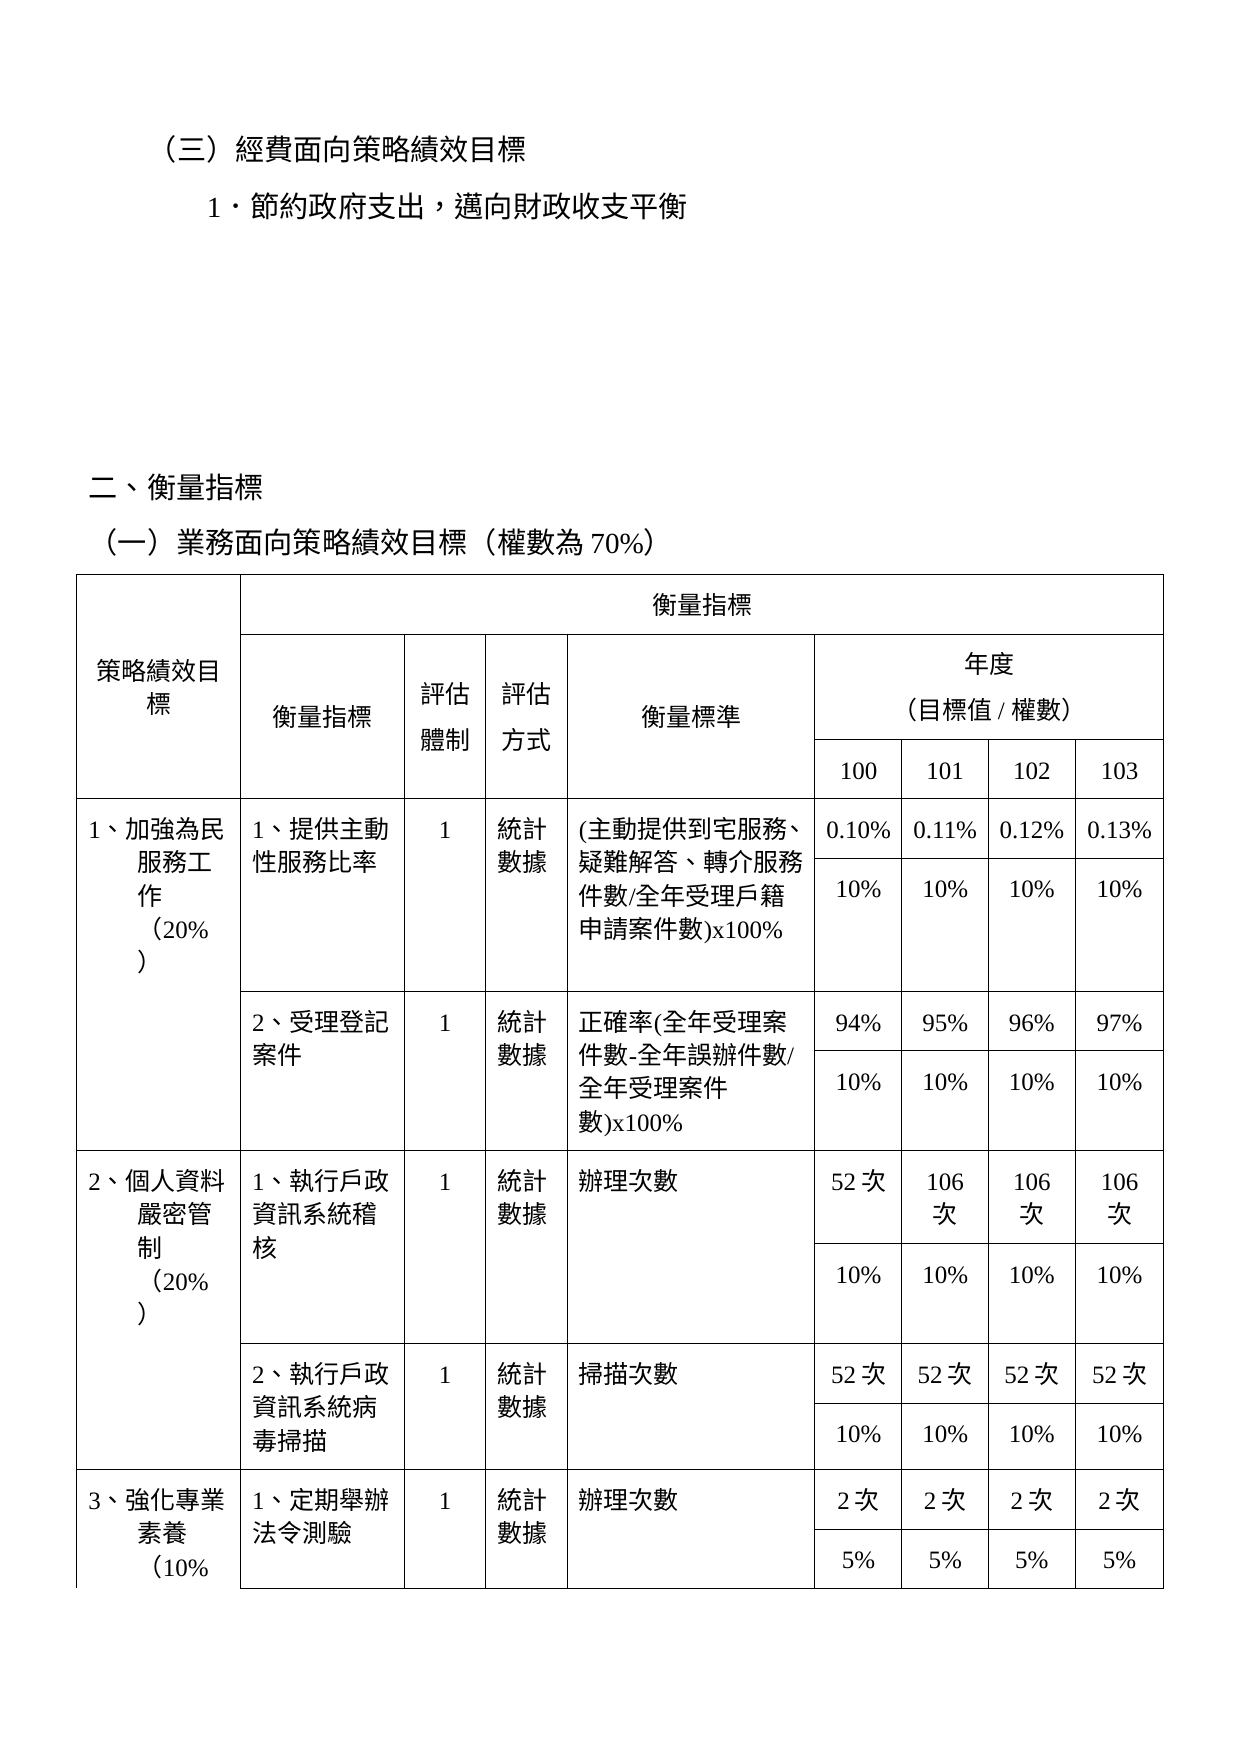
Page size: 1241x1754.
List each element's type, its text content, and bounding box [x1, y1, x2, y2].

table_cell 10% [1076, 859, 1163, 991]
table_cell 衡量標準 [568, 635, 814, 798]
table_cell 94% [815, 992, 901, 1050]
table_cell 衡量指標 [241, 635, 404, 798]
table_header 衡量指標 [241, 575, 1163, 634]
table_cell 52次 [815, 1151, 901, 1243]
table_cell 5% [989, 1530, 1075, 1588]
table_cell 辦理次數 [568, 1470, 814, 1588]
table_cell 1、執行戶政資訊系統稽核 [241, 1151, 404, 1343]
table_cell 10% [1076, 1051, 1163, 1150]
table_cell 1 [405, 1344, 485, 1469]
table_cell 52次 [1076, 1344, 1163, 1402]
table_cell 2次 [989, 1470, 1075, 1528]
table_cell 97% [1076, 992, 1163, 1050]
table_cell 統計數據 [486, 1344, 567, 1469]
table_cell 統計數據 [486, 799, 567, 991]
table_cell 52次 [989, 1344, 1075, 1402]
table_cell 106次 [1076, 1151, 1163, 1243]
table_cell 52次 [902, 1344, 988, 1402]
table_cell 辦理次數 [568, 1151, 814, 1343]
table_cell 95% [902, 992, 988, 1050]
table_cell 10% [989, 1051, 1075, 1150]
table_cell 1 [405, 799, 485, 991]
table_cell 10% [815, 1404, 901, 1469]
table_cell 10% [989, 1244, 1075, 1343]
text （一）業務面向策略績效目標（權數為70%） [88, 519, 1152, 562]
table_cell 0.10% [815, 799, 901, 858]
table_cell 5% [902, 1530, 988, 1588]
table_cell 10% [1076, 1404, 1163, 1469]
table_cell [77, 991, 240, 1150]
table_cell 個人資料嚴密管制（20%） [77, 1151, 240, 1343]
table_cell 0.13% [1076, 799, 1163, 858]
table_cell 101 [902, 740, 988, 798]
table_cell 統計數據 [486, 1151, 567, 1343]
table_cell (主動提供到宅服務、疑難解答、轉介服務件數/全年受理戶籍申請案件數)x100% [568, 799, 814, 991]
table_cell 1 [405, 1470, 485, 1588]
table_cell 10% [1076, 1244, 1163, 1343]
table_cell 2、受理登記案件 [241, 992, 404, 1150]
table_cell 評估 體制 [405, 635, 485, 798]
table_cell 強化專業素養（10%） [77, 1470, 240, 1588]
table_cell 統計數據 [486, 992, 567, 1150]
table_cell 106次 [989, 1151, 1075, 1243]
table_cell 10% [902, 1051, 988, 1150]
table_cell 2次 [815, 1470, 901, 1528]
table_cell 10% [902, 859, 988, 991]
table_cell 5% [815, 1530, 901, 1588]
table_cell 10% [815, 1244, 901, 1343]
table_cell 96% [989, 992, 1075, 1050]
table_header 策略績效目標 [77, 575, 240, 798]
table_cell 10% [815, 859, 901, 991]
table_cell 106次 [902, 1151, 988, 1243]
table_cell [77, 1343, 240, 1469]
table_cell 5% [1076, 1530, 1163, 1588]
table_cell 掃描次數 [568, 1344, 814, 1469]
table_cell 102 [989, 740, 1075, 798]
table_cell 100 [815, 740, 901, 798]
table_cell 10% [902, 1404, 988, 1469]
table_cell 10% [989, 859, 1075, 991]
table_cell 正確率(全年受理案件數-全年誤辦件數/全年受理案件數)x100% [568, 992, 814, 1150]
table_cell 52次 [815, 1344, 901, 1402]
table_cell 10% [902, 1244, 988, 1343]
table_cell 0.12% [989, 799, 1075, 858]
table_cell 0.11% [902, 799, 988, 858]
table_cell 10% [989, 1404, 1075, 1469]
table_cell 1 [405, 1151, 485, 1343]
table_cell 10% [815, 1051, 901, 1150]
table_cell 2、執行戶政資訊系統病毒掃描 [241, 1344, 404, 1469]
table_cell 評估 方式 [486, 635, 567, 798]
table_cell 2次 [1076, 1470, 1163, 1528]
table_cell 1、定期舉辦法令測驗 [241, 1470, 404, 1588]
text 二、衡量指標 [88, 465, 1152, 507]
table_cell 加強為民服務工作（20%） [77, 799, 240, 991]
table_cell 1、提供主動性服務比率 [241, 799, 404, 991]
list 節約政府支出，邁向財政收支平衡 [207, 184, 1152, 226]
table_cell 103 [1076, 740, 1163, 798]
table_cell 2次 [902, 1470, 988, 1528]
table_cell 年度 （目標值 / 權數） [815, 635, 1163, 739]
table_cell 1 [405, 992, 485, 1150]
text （三）經費面向策略績效目標 [148, 127, 1152, 169]
table_cell 統計數據 [486, 1470, 567, 1588]
